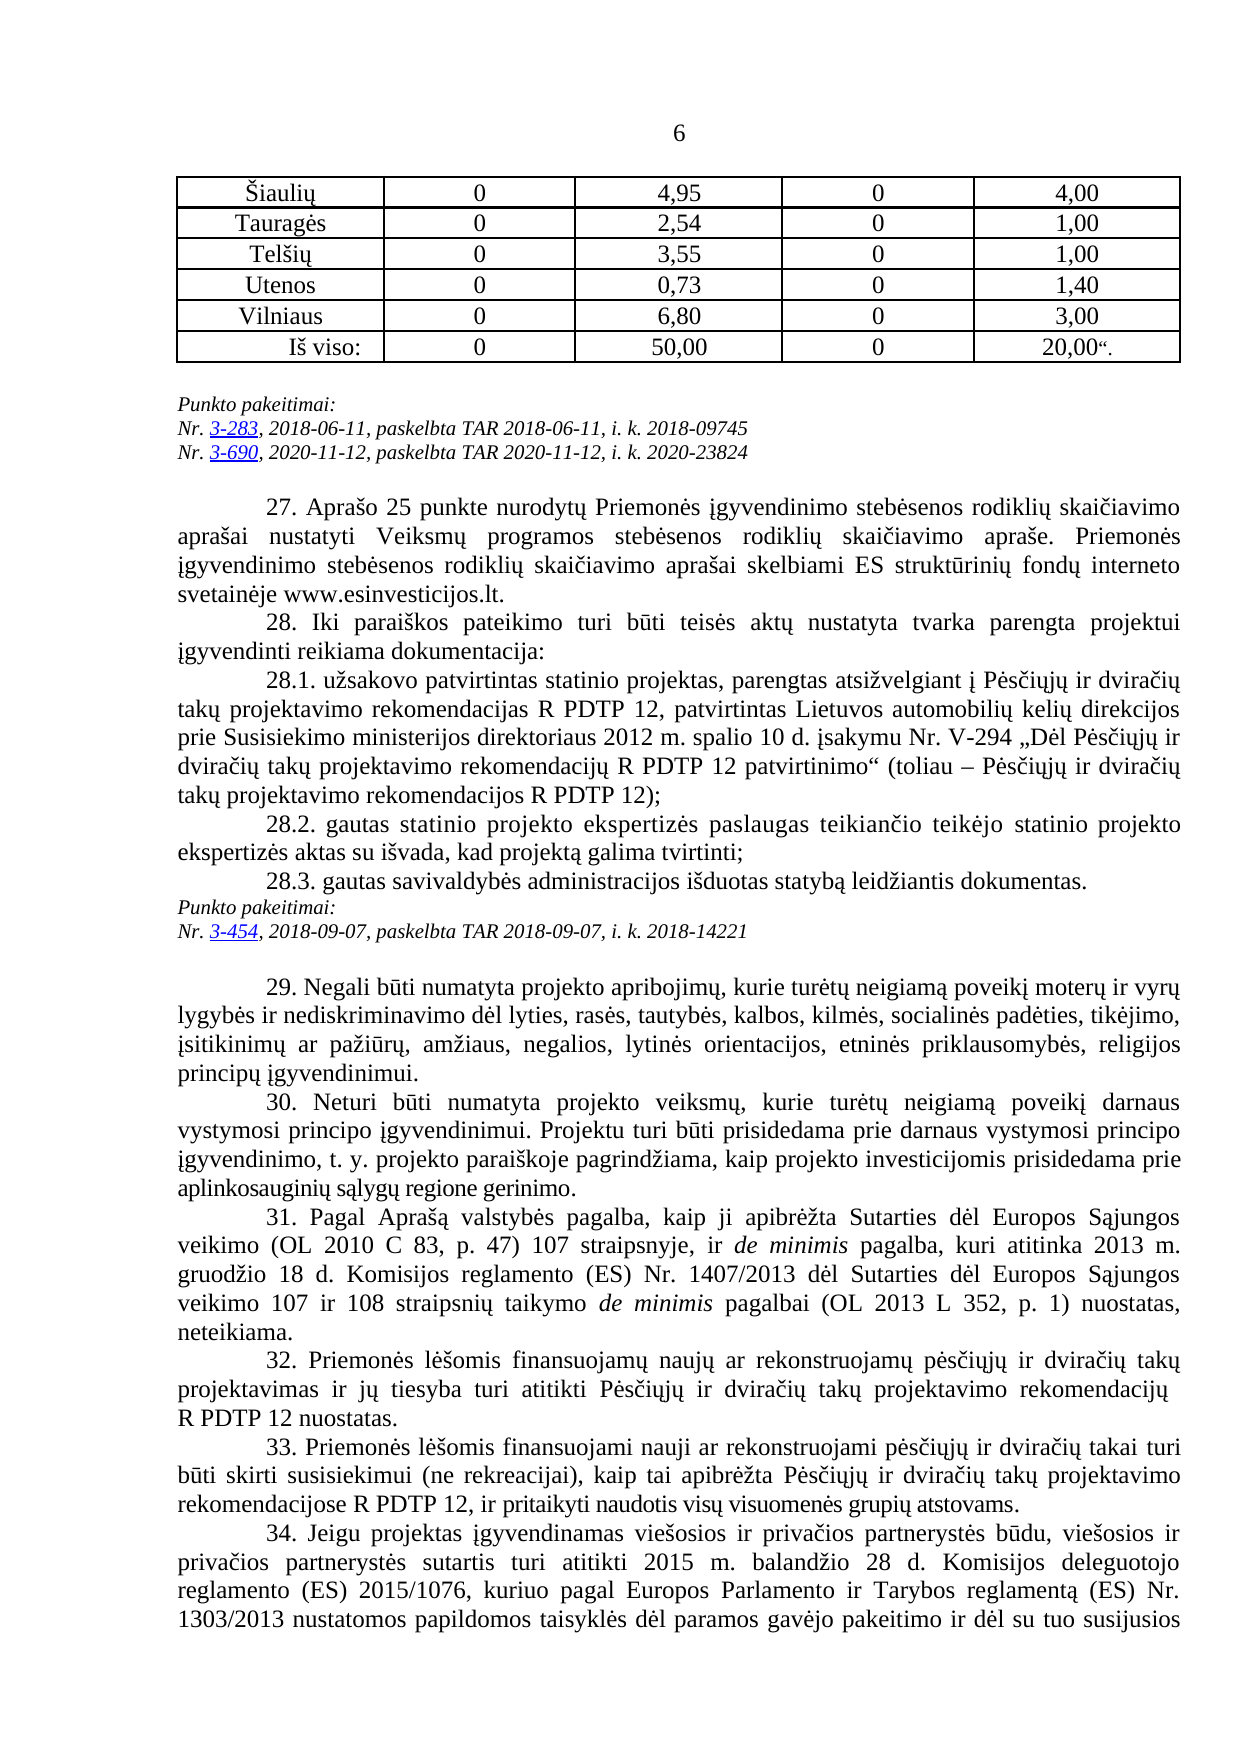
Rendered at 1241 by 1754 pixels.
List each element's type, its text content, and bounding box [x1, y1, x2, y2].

text Nr. 3-283, 2018-06-11, paskelbta TAR 2018-06-11, i. k. 2018-09745 [177, 416, 1181, 439]
table_cell 0 [783, 239, 973, 268]
table_cell 1,00 [975, 239, 1179, 268]
table_cell Telšių [178, 239, 383, 268]
table_cell 3,00 [975, 301, 1179, 330]
text Punkto pakeitimai: [177, 895, 1181, 919]
table_cell 1,00 [975, 209, 1179, 237]
table_cell 0 [783, 270, 973, 299]
text 28.2. gautas statinio projekto ekspertizės paslaugas teikiančio teikėjo statinio projekto ekspertizės aktas su išvada, kad projektą galima tvirtinti; [177, 809, 1181, 866]
text 28.1. užsakovo patvirtintas statinio projektas, parengtas atsižvelgiant į Pėsčiųjų ir dviračių takų projektavimo rekomendacijas R PDTP 12, patvirtintas Lietuvos automobilių kelių direkcijos prie Susisiekimo ministerijos direktoriaus 2012 m. spalio 10 d. įsakymu Nr. V-294 „Dėl Pėsčiųjų ir dviračių takų projektavimo rekomendacijų R PDTP 12 patvirtinimo“ (toliau – Pėsčiųjų ir dviračių takų projektavimo rekomendacijos R PDTP 12); [177, 665, 1181, 809]
table_cell 0,73 [576, 270, 781, 299]
text Nr. 3-690, 2020-11-12, paskelbta TAR 2020-11-12, i. k. 2020-23824 [177, 439, 1181, 464]
table_cell Šiaulių [178, 178, 383, 206]
table_cell 0 [385, 178, 574, 206]
table_cell 0 [783, 209, 973, 237]
table_cell 2,54 [576, 209, 781, 237]
text 29. Negali būti numatyta projekto apribojimų, kurie turėtų neigiamą poveikį moterų ir vyrų lygybės ir nediskriminavimo dėl lyties, rasės, tautybės, kalbos, kilmės, socialinės padėties, tikėjimo, įsitikinimų ar pažiūrų, amžiaus, negalios, lytinės orientacijos, etninės priklausomybės, religijos principų įgyvendinimui. [177, 972, 1181, 1087]
table_cell 50,00 [576, 332, 781, 361]
table_cell Tauragės [178, 209, 383, 237]
table_cell 3,55 [576, 239, 781, 268]
text 30. Neturi būti numatyta projekto veiksmų, kurie turėtų neigiamą poveikį darnaus vystymosi principo įgyvendinimui. Projektu turi būti prisidedama prie darnaus vystymosi principo įgyvendinimo, t. y. projekto paraiškoje pagrindžiama, kaip projekto investicijomis prisidedama prie aplinkosauginių sąlygų regione gerinimo. [177, 1087, 1181, 1202]
table_cell 0 [783, 332, 973, 361]
table_cell 0 [385, 209, 574, 237]
table_cell 0 [783, 301, 973, 330]
table_cell 0 [385, 332, 574, 361]
table_cell 1,40 [975, 270, 1179, 299]
table_cell 0 [385, 239, 574, 268]
text 27. Aprašo 25 punkte nurodytų Priemonės įgyvendinimo stebėsenos rodiklių skaičiavimo aprašai nustatyti Veiksmų programos stebėsenos rodiklių skaičiavimo apraše. Priemonės įgyvendinimo stebėsenos rodiklių skaičiavimo aprašai skelbiami ES struktūrinių fondų interneto svetainėje www.esinvesticijos.lt. [177, 492, 1181, 607]
table_cell Vilniaus [178, 301, 383, 330]
text 28.3. gautas savivaldybės administracijos išduotas statybą leidžiantis dokumentas. [177, 866, 1181, 895]
table_cell 0 [385, 301, 574, 330]
table_cell Utenos [178, 270, 383, 299]
table_cell 0 [385, 270, 574, 299]
text 33. Priemonės lėšomis finansuojami nauji ar rekonstruojami pėsčiųjų ir dviračių takai turi būti skirti susisiekimui (ne rekreacijai), kaip tai apibrėžta Pėsčiųjų ir dviračių takų projektavimo rekomendacijose R PDTP 12, ir pritaikyti naudotis visų visuomenės grupių atstovams. [177, 1432, 1181, 1518]
table_cell 0 [783, 178, 973, 206]
table_cell 4,95 [576, 178, 781, 206]
text Nr. 3-454, 2018-09-07, paskelbta TAR 2018-09-07, i. k. 2018-14221 [177, 919, 1181, 943]
table_cell 4,00 [975, 178, 1179, 206]
table_cell 6,80 [576, 301, 781, 330]
text 28. Iki paraiškos pateikimo turi būti teisės aktų nustatyta tvarka parengta projektui įgyvendinti reikiama dokumentacija: [177, 607, 1181, 665]
text 32. Priemonės lėšomis finansuojamų naujų ar rekonstruojamų pėsčiųjų ir dviračių takų projektavimas ir jų tiesyba turi atitikti Pėsčiųjų ir dviračių takų projektavimo rekomendacijų R PDTP 12 nuostatas. [177, 1346, 1181, 1432]
table_cell 20,00“. [975, 332, 1179, 361]
text 34. Jeigu projektas įgyvendinamas viešosios ir privačios partnerystės būdu, viešosios ir privačios partnerystės sutartis turi atitikti 2015 m. balandžio 28 d. Komisijos deleguotojo reglamento (ES) 2015/1076, kuriuo pagal Europos Parlamento ir Tarybos reglamentą (ES) Nr. 1303/2013 nustatomos papildomos taisyklės dėl paramos gavėjo pakeitimo ir dėl su tuo susijusios [177, 1518, 1181, 1633]
text Punkto pakeitimai: [177, 391, 1181, 416]
table_cell Iš viso: [178, 332, 383, 361]
text 31. Pagal Aprašą valstybės pagalba, kaip ji apibrėžta Sutarties dėl Europos Sąjungos veikimo (OL 2010 C 83, p. 47) 107 straipsnyje, ir de minimis pagalba, kuri atitinka 2013 m. gruodžio 18 d. Komisijos reglamento (ES) Nr. 1407/2013 dėl Sutarties dėl Europos Sąjungos veikimo 107 ir 108 straipsnių taikymo de minimis pagalbai (OL 2013 L 352, p. 1) nuostatas, neteikiama. [177, 1202, 1181, 1346]
